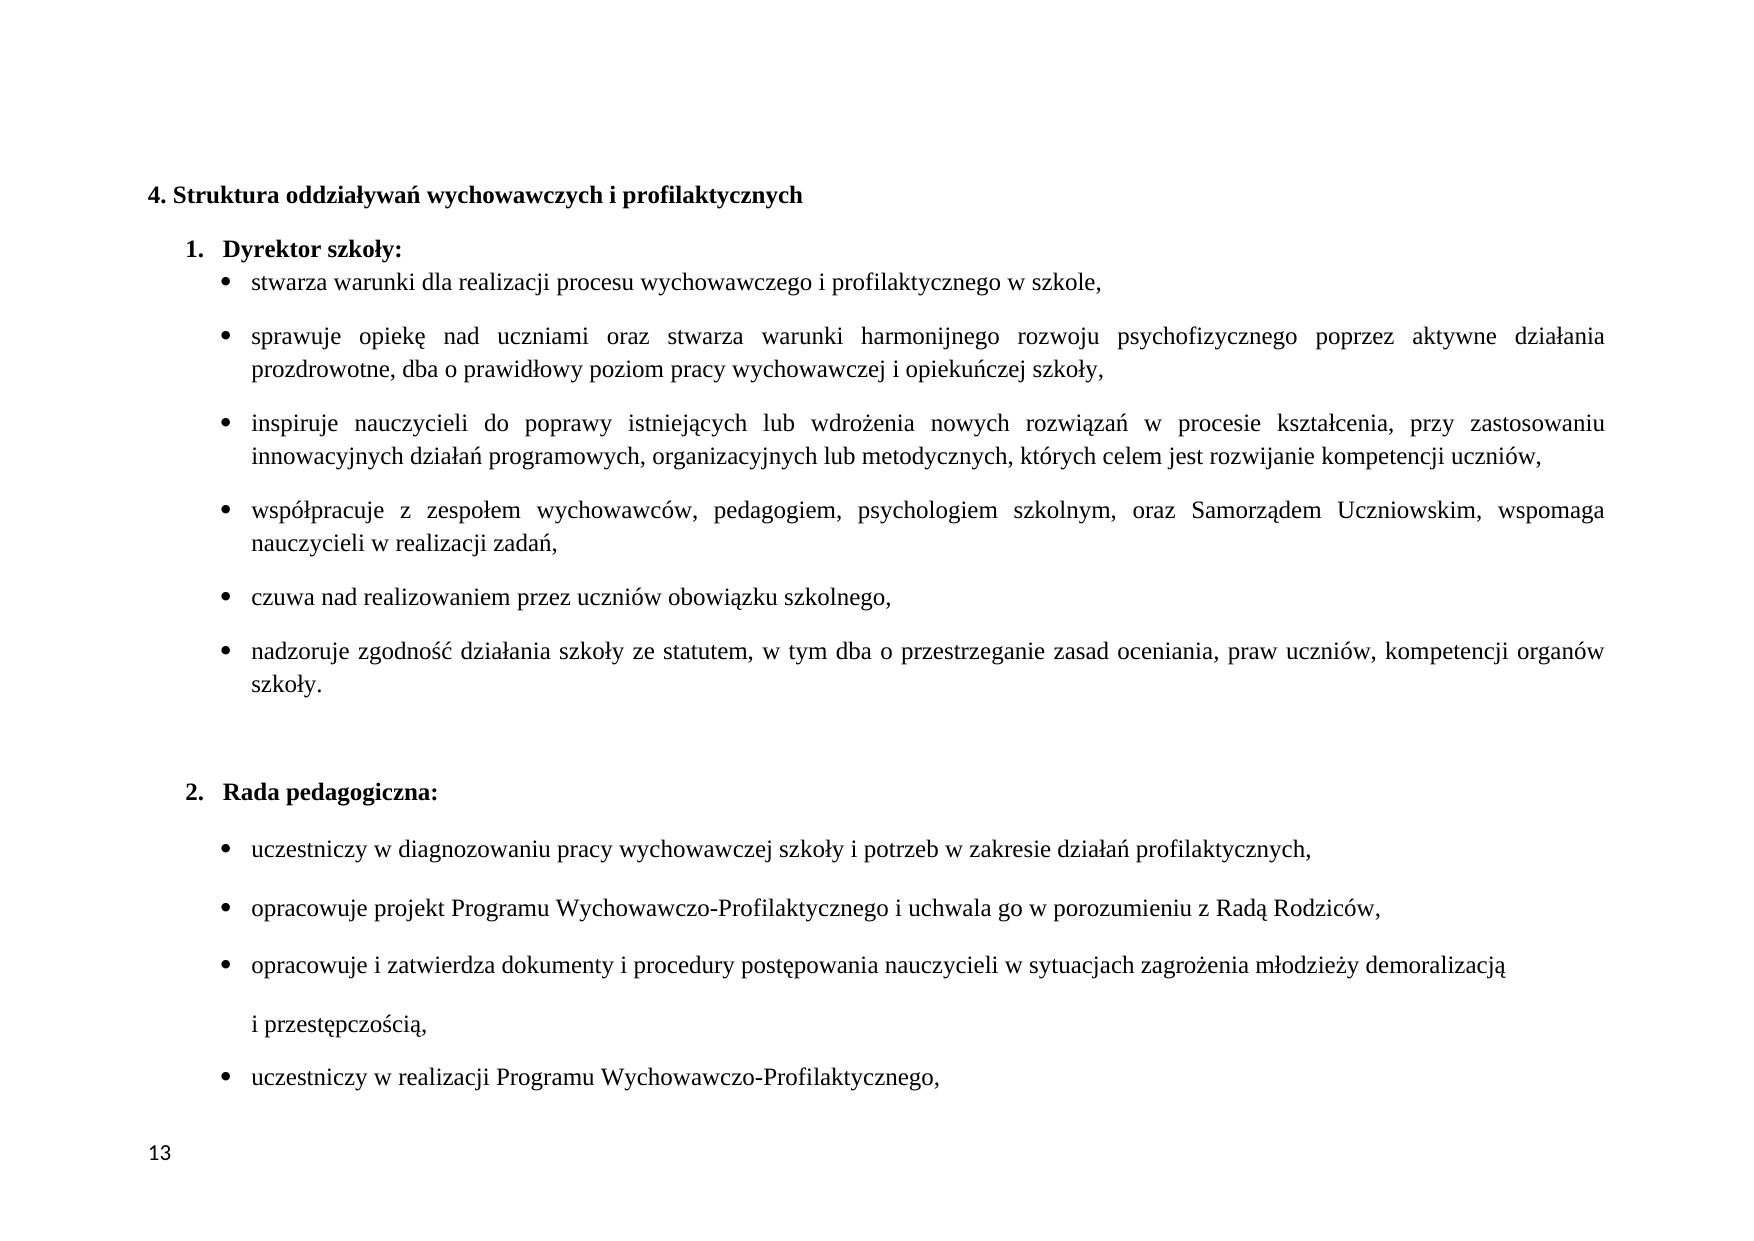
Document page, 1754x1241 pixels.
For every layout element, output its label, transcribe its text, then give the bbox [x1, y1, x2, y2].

list stwarza warunki dla realizacji procesu wychowawczego i profilaktycznego w szkole, [221, 267, 1606, 296]
list sprawuje opiekę nad uczniami oraz stwarza warunki harmonijnego rozwoju psychofizycznego poprzez aktywne działania prozdrowotne, dba o prawidłowy poziom pracy wychowawczej i opiekuńczej szkoły, [221, 321, 1606, 383]
list opracowuje projekt Programu Wychowawczo-Profilaktycznego i uchwala go w porozumieniu z Radą Rodziców, [221, 893, 1606, 921]
list uczestniczy w realizacji Programu Wychowawczo-Profilaktycznego, [221, 1062, 1606, 1091]
text 4. Struktura oddziaływań wychowawczych i profilaktycznych [148, 181, 1606, 209]
list i przestępczością, [251, 1009, 1606, 1037]
list opracowuje i zatwierdza dokumenty i procedury postępowania nauczycieli w sytuacjach zagrożenia młodzieży demoralizacją [221, 951, 1606, 979]
list współpracuje z zespołem wychowawców, pedagogiem, psychologiem szkolnym, oraz Samorządem Uczniowskim, wspomaga nauczycieli w realizacji zadań, [221, 495, 1606, 557]
list Dyrektor szkoły: [185, 234, 1606, 263]
list nadzoruje zgodność działania szkoły ze statutem, w tym dba o przestrzeganie zasad oceniania, praw uczniów, kompetencji organów szkoły. [221, 636, 1606, 698]
list uczestniczy w diagnozowaniu pracy wychowawczej szkoły i potrzeb w zakresie działań profilaktycznych, [221, 834, 1606, 863]
list inspiruje nauczycieli do poprawy istniejących lub wdrożenia nowych rozwiązań w procesie kształcenia, przy zastosowaniu innowacyjnych działań programowych, organizacyjnych lub metodycznych, których celem jest rozwijanie kompetencji uczniów, [221, 408, 1606, 470]
list czuwa nad realizowaniem przez uczniów obowiązku szkolnego, [221, 582, 1606, 611]
list Rada pedagogiczna: [185, 777, 1606, 805]
